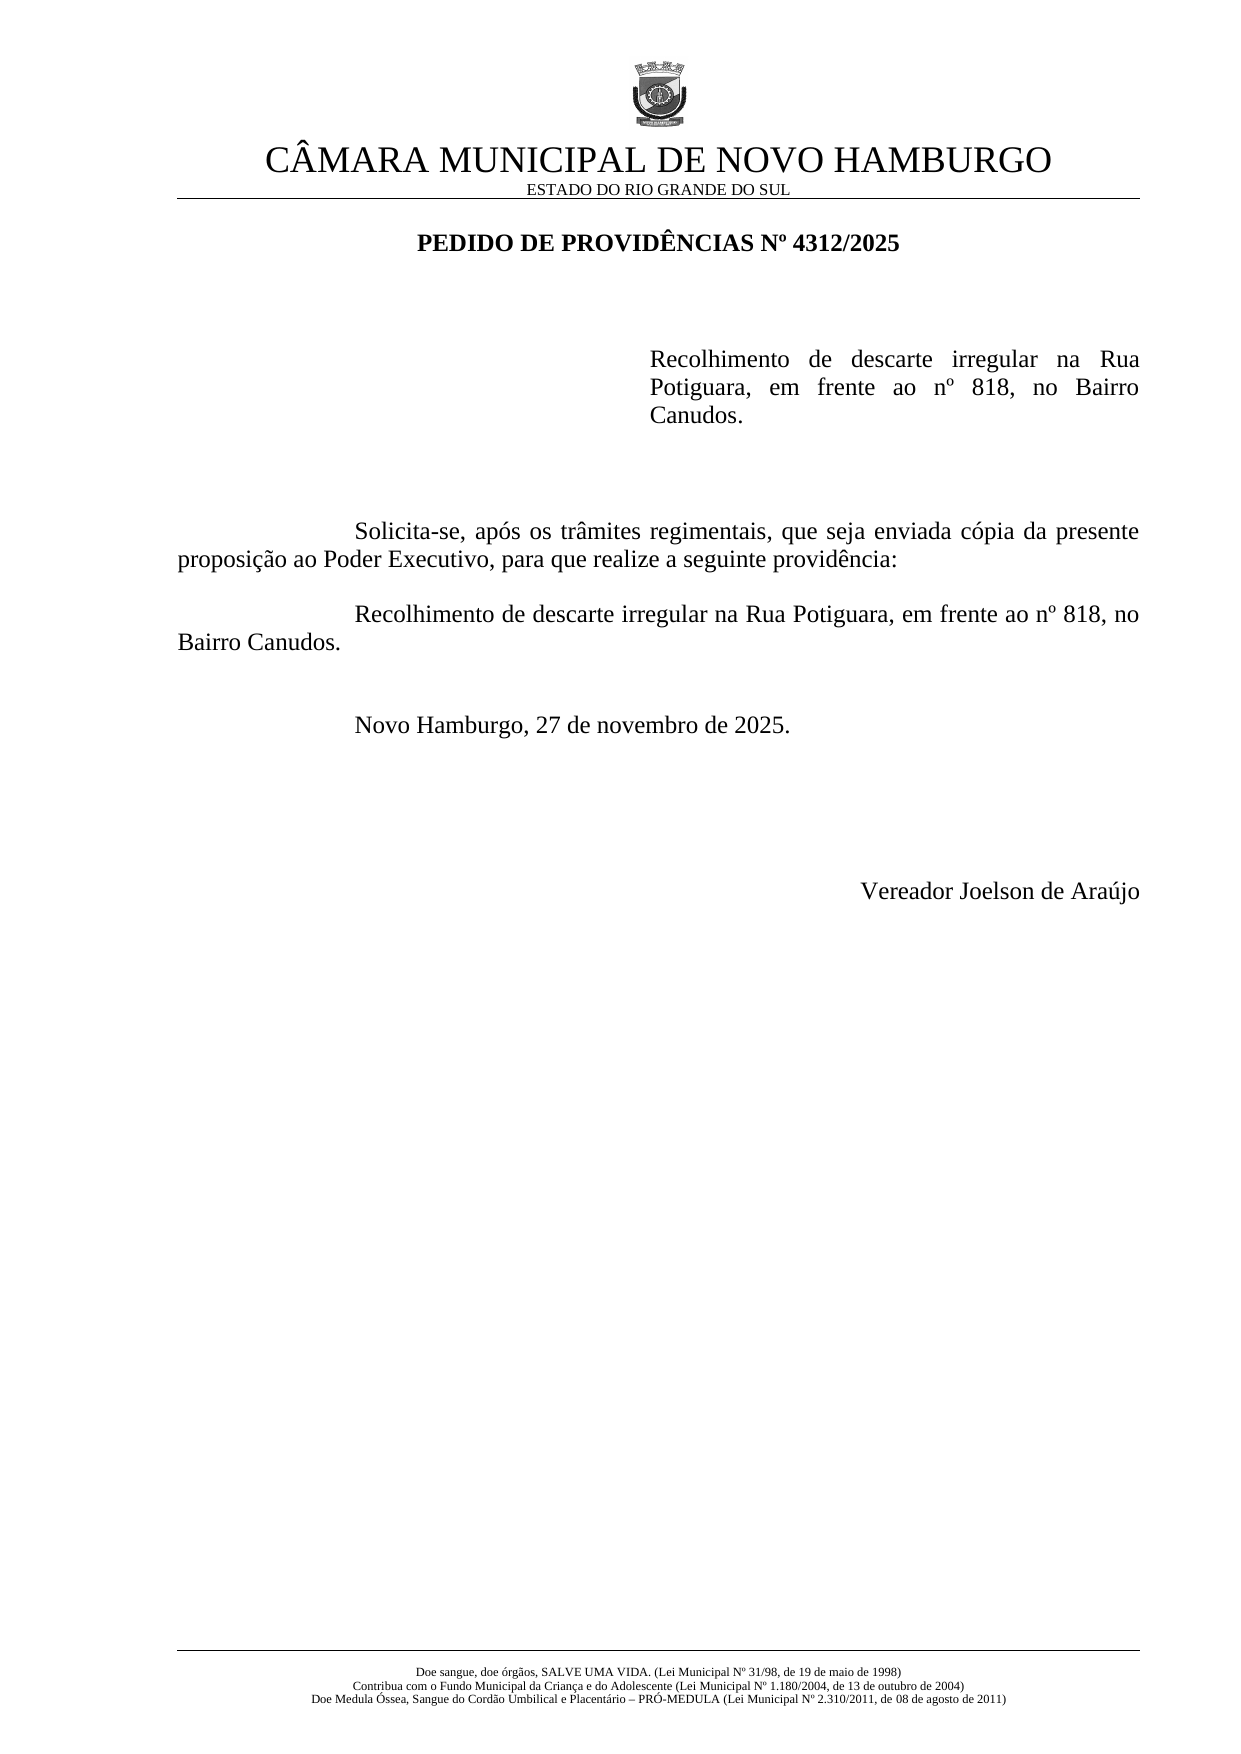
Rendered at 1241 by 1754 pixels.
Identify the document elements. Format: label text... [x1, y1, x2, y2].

text Vereador Joelson de Araújo [177, 877, 1140, 905]
text Novo Hamburgo, 27 de novembro de 2025. [177, 711, 1140, 739]
text Recolhimento de descarte irregular na Rua Potiguara, em frente ao nº 818, no Bairro Canudos. [649, 345, 1140, 428]
text Solicita-se, após os trâmites regimentais, que seja enviada cópia da presente proposição ao Poder Executivo, para que realize a seguinte providência: [177, 517, 1140, 572]
text PEDIDO DE PROVIDÊNCIAS Nº 4312/2025 [177, 229, 1140, 257]
text Recolhimento de descarte irregular na Rua Potiguara, em frente ao nº 818, no Bairro Canudos. [177, 600, 1140, 656]
